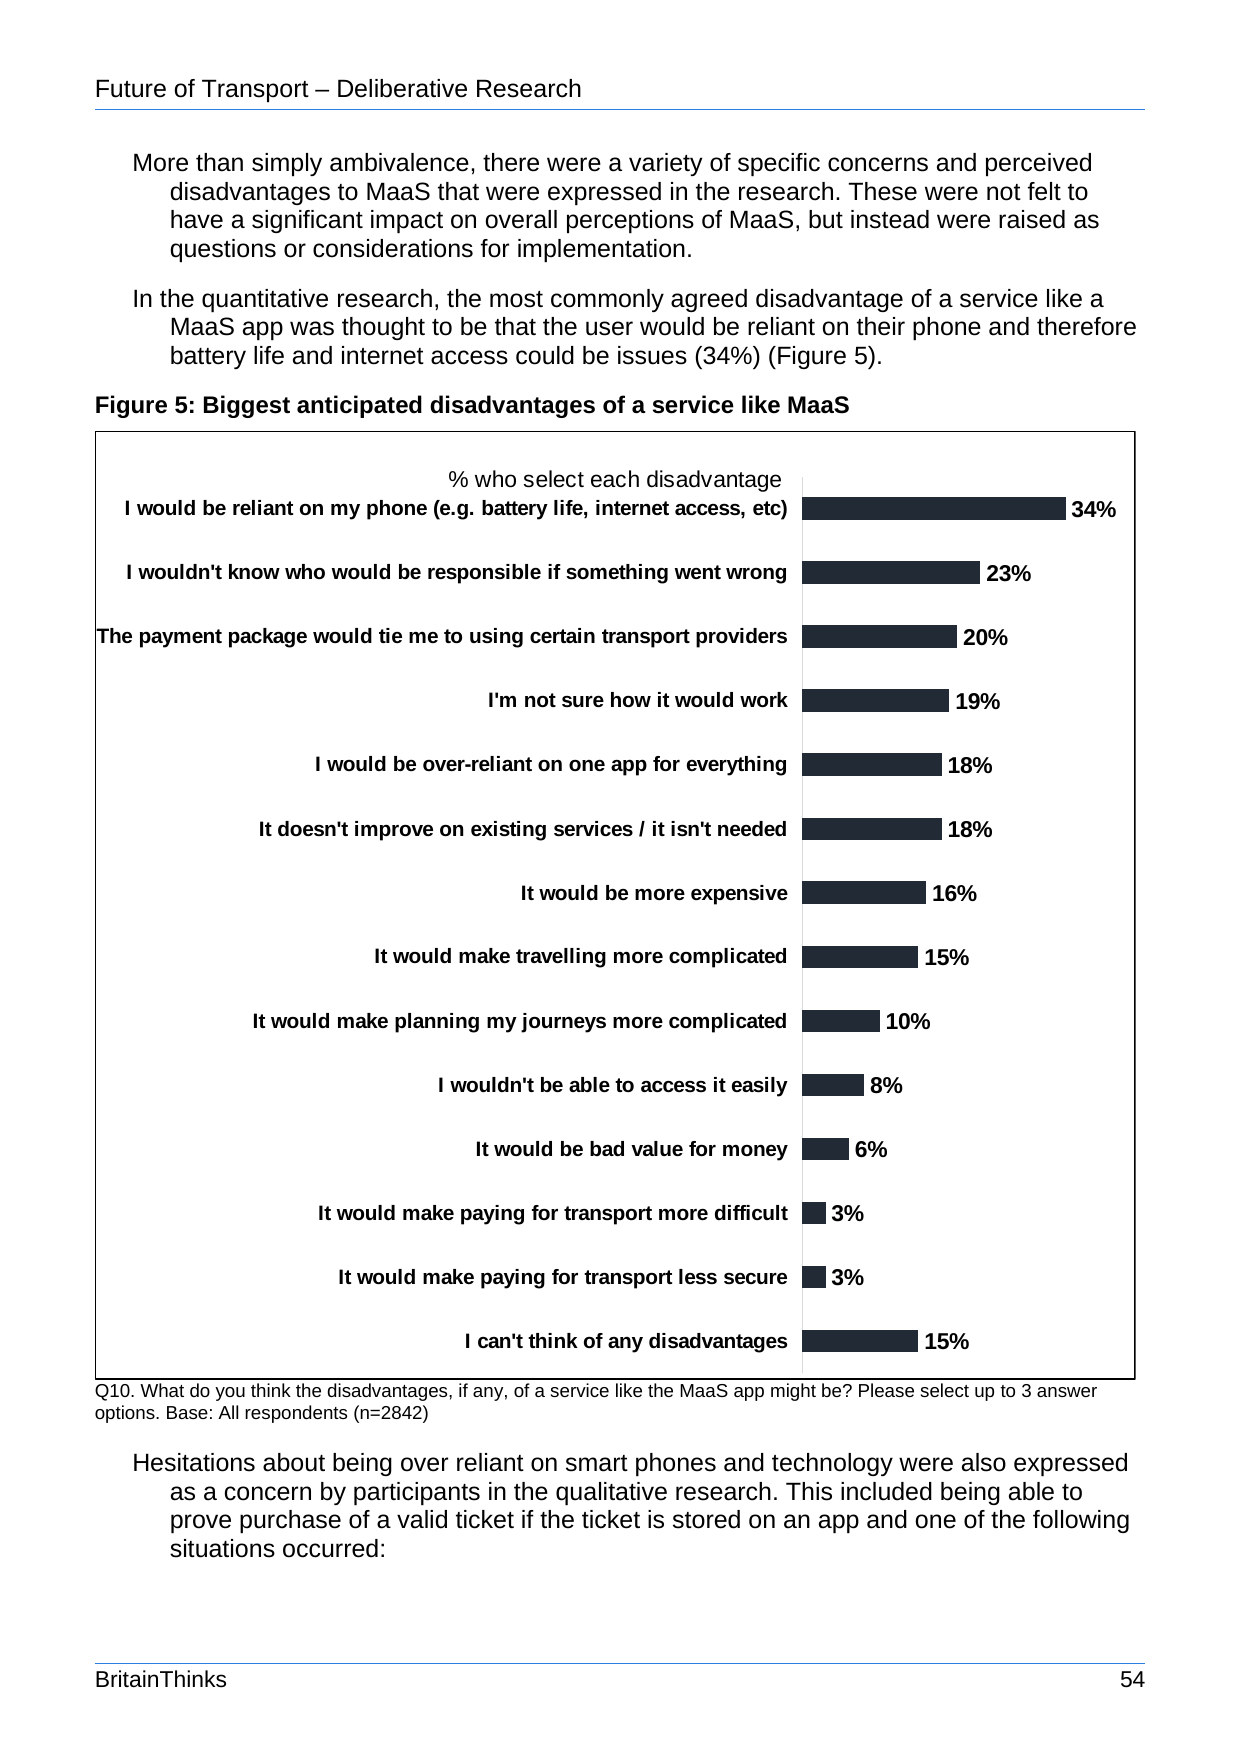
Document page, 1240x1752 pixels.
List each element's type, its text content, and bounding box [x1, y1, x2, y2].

list In the quantitative research, the most commonly agreed disadvantage of a service like a MaaS app was thought to be that the user would be reliant on their phone and therefore battery life and internet access could be issues (34%) (Figure 5). [132, 283, 1145, 370]
list Hesitations about being over reliant on smart phones and technology were also expressed as a concern by participants in the qualitative research. This included being able to prove purchase of a valid ticket if the ticket is stored on an app and one of the following situations occurred: [132, 1448, 1145, 1563]
text Q10. What do you think the disadvantages, if any, of a service like the MaaS app might be? Please select up to 3 answer options. Base: All respondents (n=2842) [94, 431, 1145, 1423]
text Figure 5: Biggest anticipated disadvantages of a service like MaaS [94, 391, 1145, 418]
list More than simply ambivalence, there were a variety of specific concerns and perceived disadvantages to MaaS that were expressed in the research. These were not felt to have a significant impact on overall perceptions of MaaS, but instead were raised as questions or considerations for implementation. [132, 148, 1145, 263]
